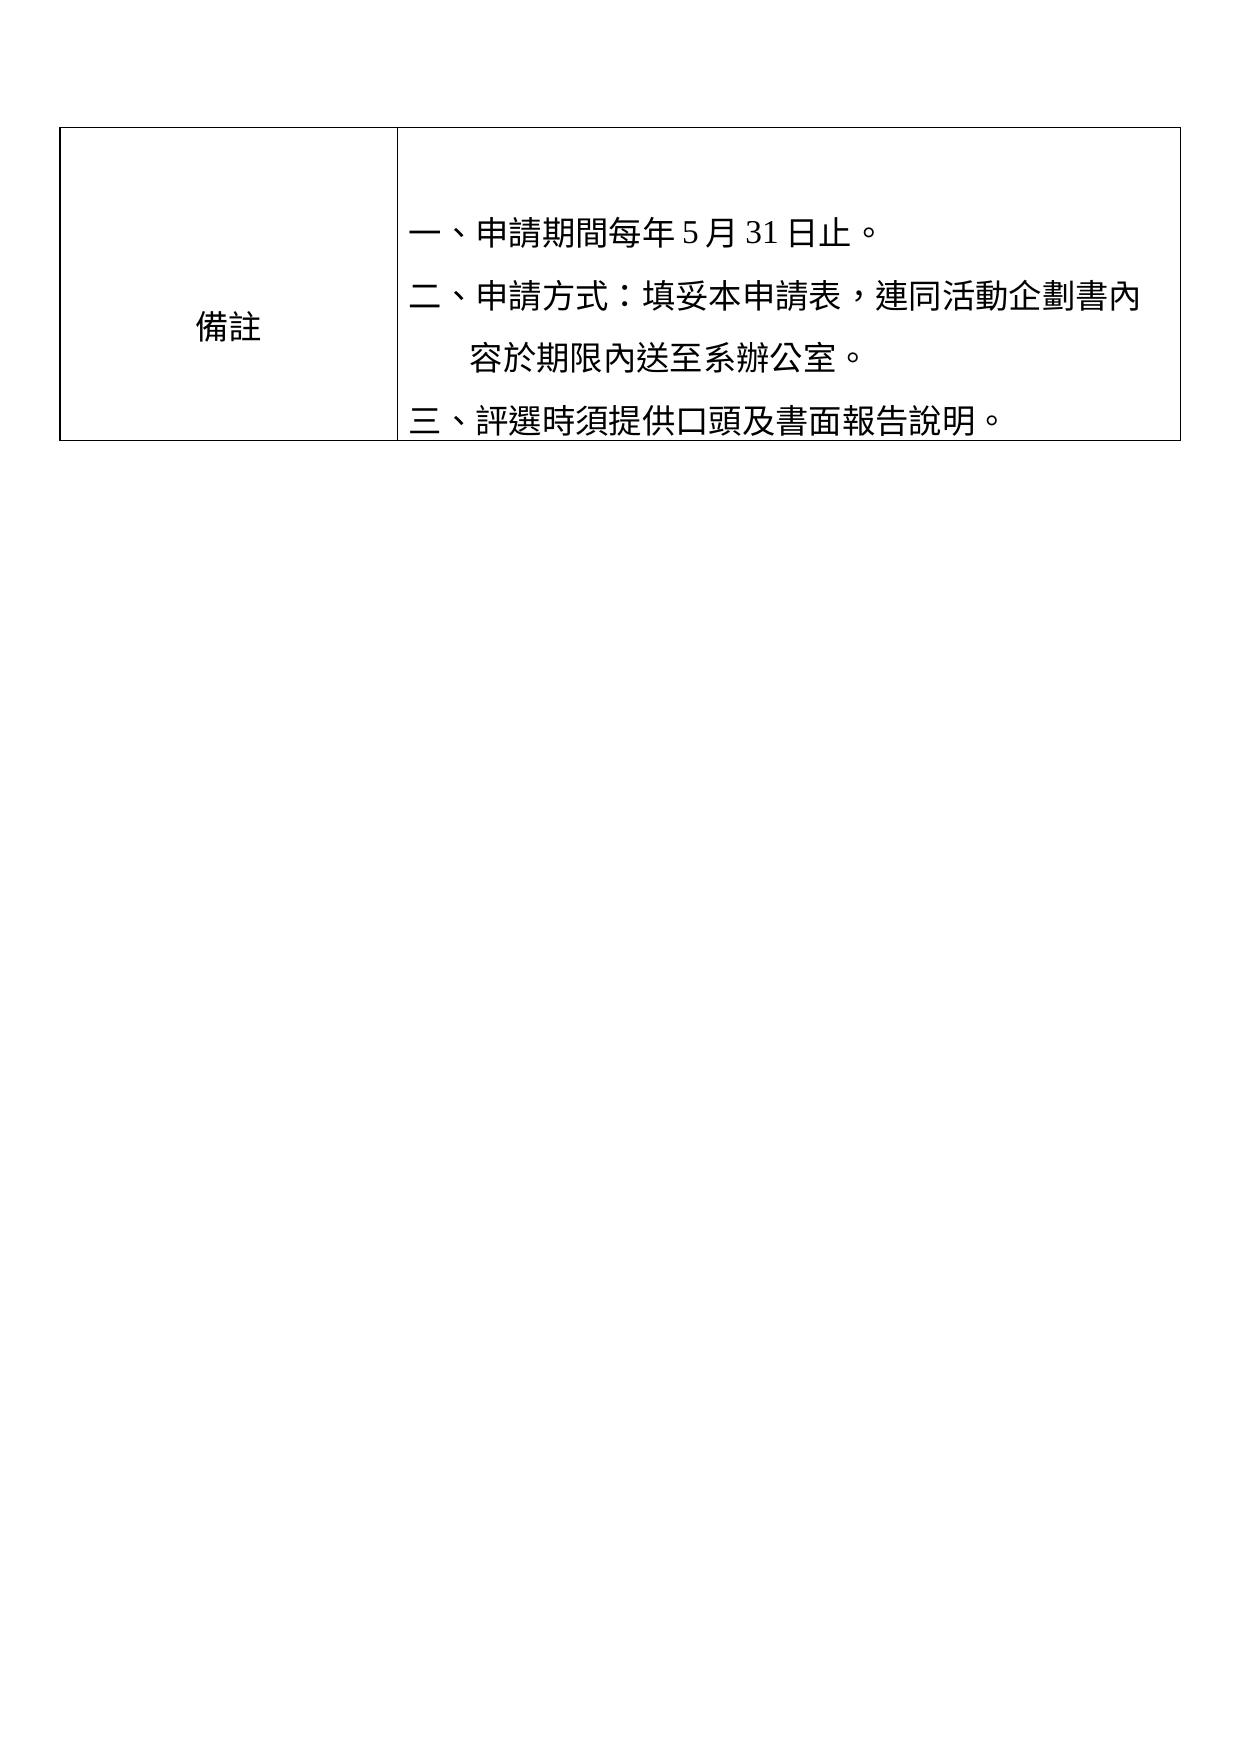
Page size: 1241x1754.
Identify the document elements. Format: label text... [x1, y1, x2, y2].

table_cell 備註 [61, 128, 397, 439]
table_cell 一、申請期間每年5月31日止。 二、申請方式：填妥本申請表，連同活動企劃書內容於期限內送至系辦公室。 三、評選時須提供口頭及書面報告說明。 [398, 128, 1180, 439]
